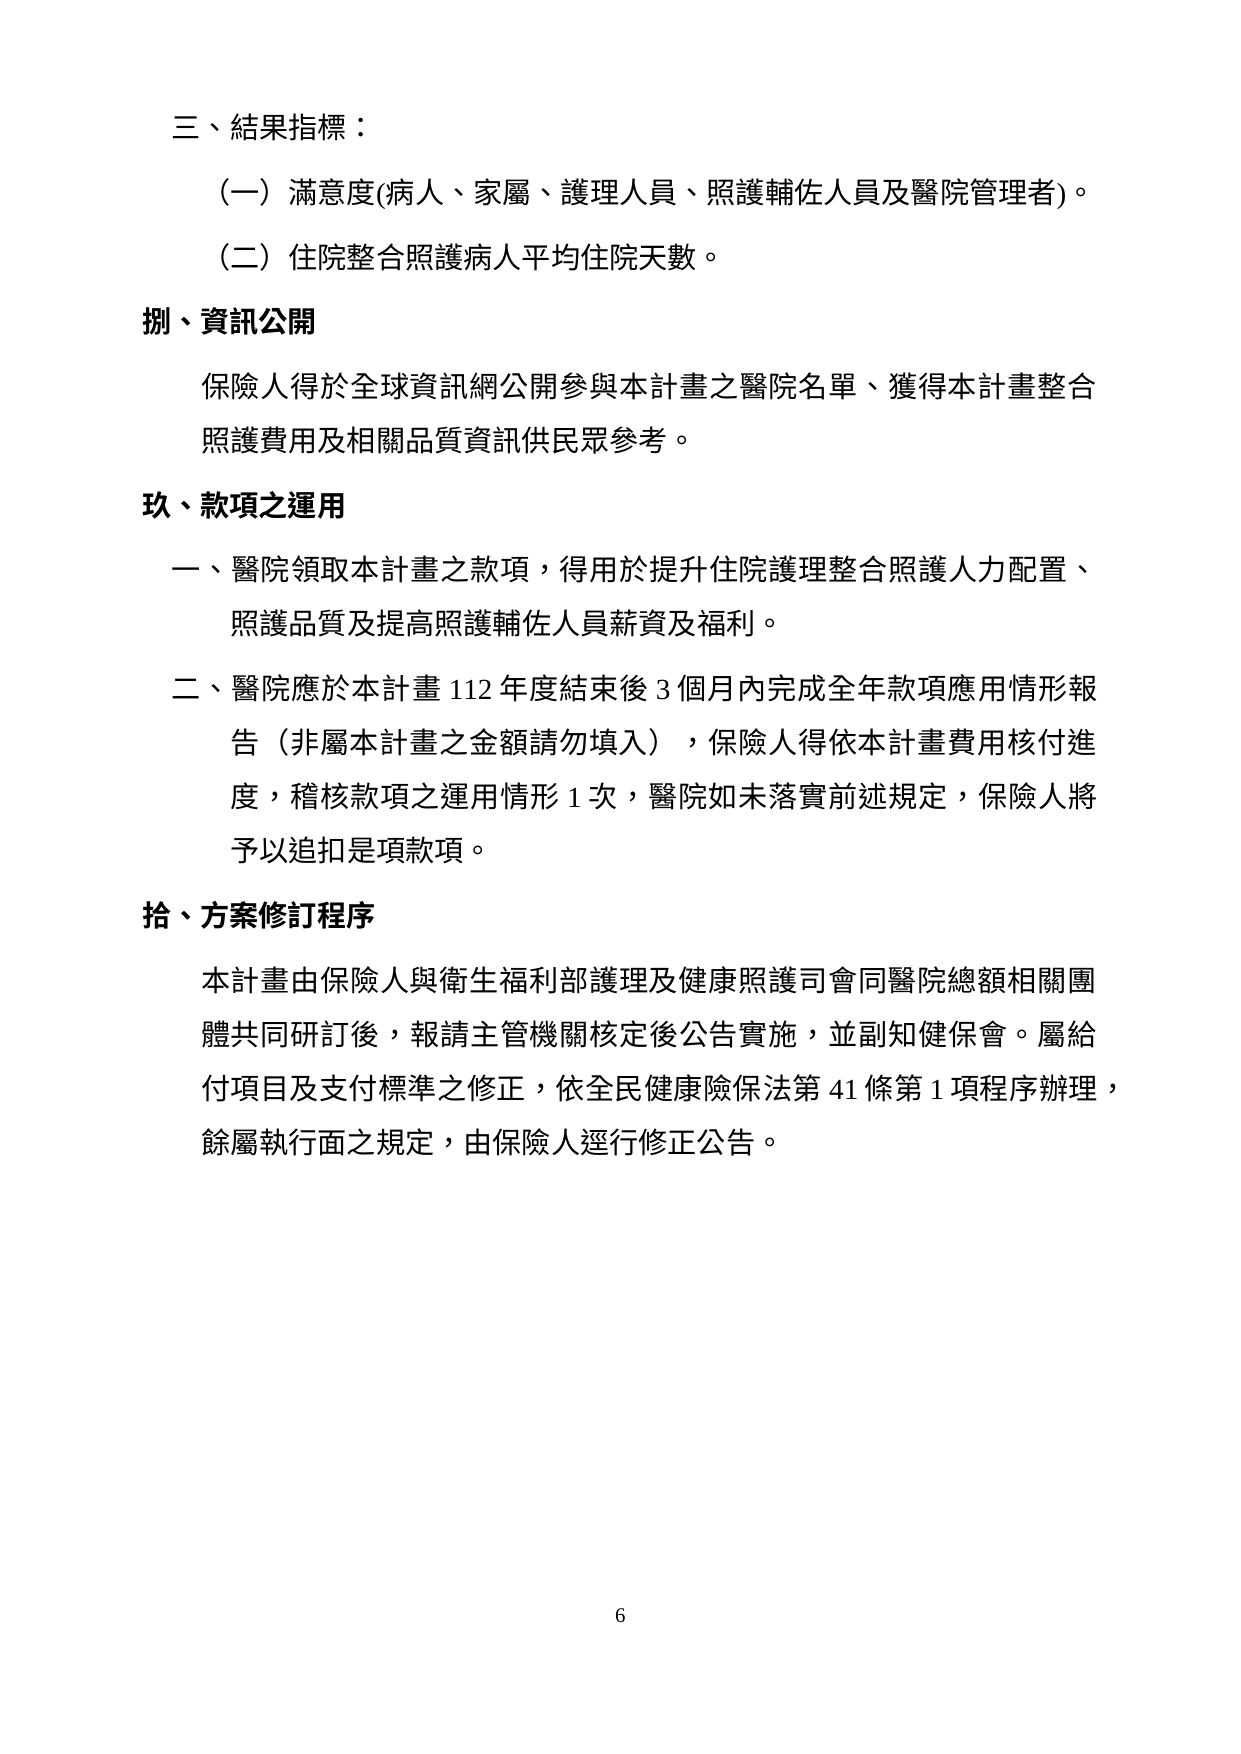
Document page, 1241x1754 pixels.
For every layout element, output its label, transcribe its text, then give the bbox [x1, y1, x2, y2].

text 本計畫由保險人與衛生福利部護理及健康照護司會同醫院總額相關團體共同研訂後，報請主管機關核定後公告實施，並副知健保會。屬給付項目及支付標準之修正，依全民健康險保法第41條第1項程序辦理，餘屬執行面之規定，由保險人逕行修正公告。 [201, 948, 1098, 1164]
text （二）住院整合照護病人平均住院天數。 [201, 225, 1098, 279]
text 二、醫院應於本計畫112年度結束後3個月內完成全年款項應用情形報告（非屬本計畫之金額請勿填入），保險人得依本計畫費用核付進度，稽核款項之運用情形1次，醫院如未落實前述規定，保險人將予以追扣是項款項。 [171, 656, 1098, 873]
text 三、結果指標： [171, 96, 1098, 150]
text 捌、資訊公開 [142, 289, 1098, 343]
text 玖、款項之運用 [142, 473, 1098, 527]
text 保險人得於全球資訊網公開參與本計畫之醫院名單、獲得本計畫整合照護費用及相關品質資訊供民眾參考。 [201, 354, 1098, 462]
text 一、醫院領取本計畫之款項，得用於提升住院護理整合照護人力配置、照護品質及提高照護輔佐人員薪資及福利。 [171, 537, 1098, 646]
text （一）滿意度(病人、家屬、護理人員、照護輔佐人員及醫院管理者)。 [201, 160, 1098, 214]
text 拾、方案修訂程序 [142, 883, 1098, 937]
